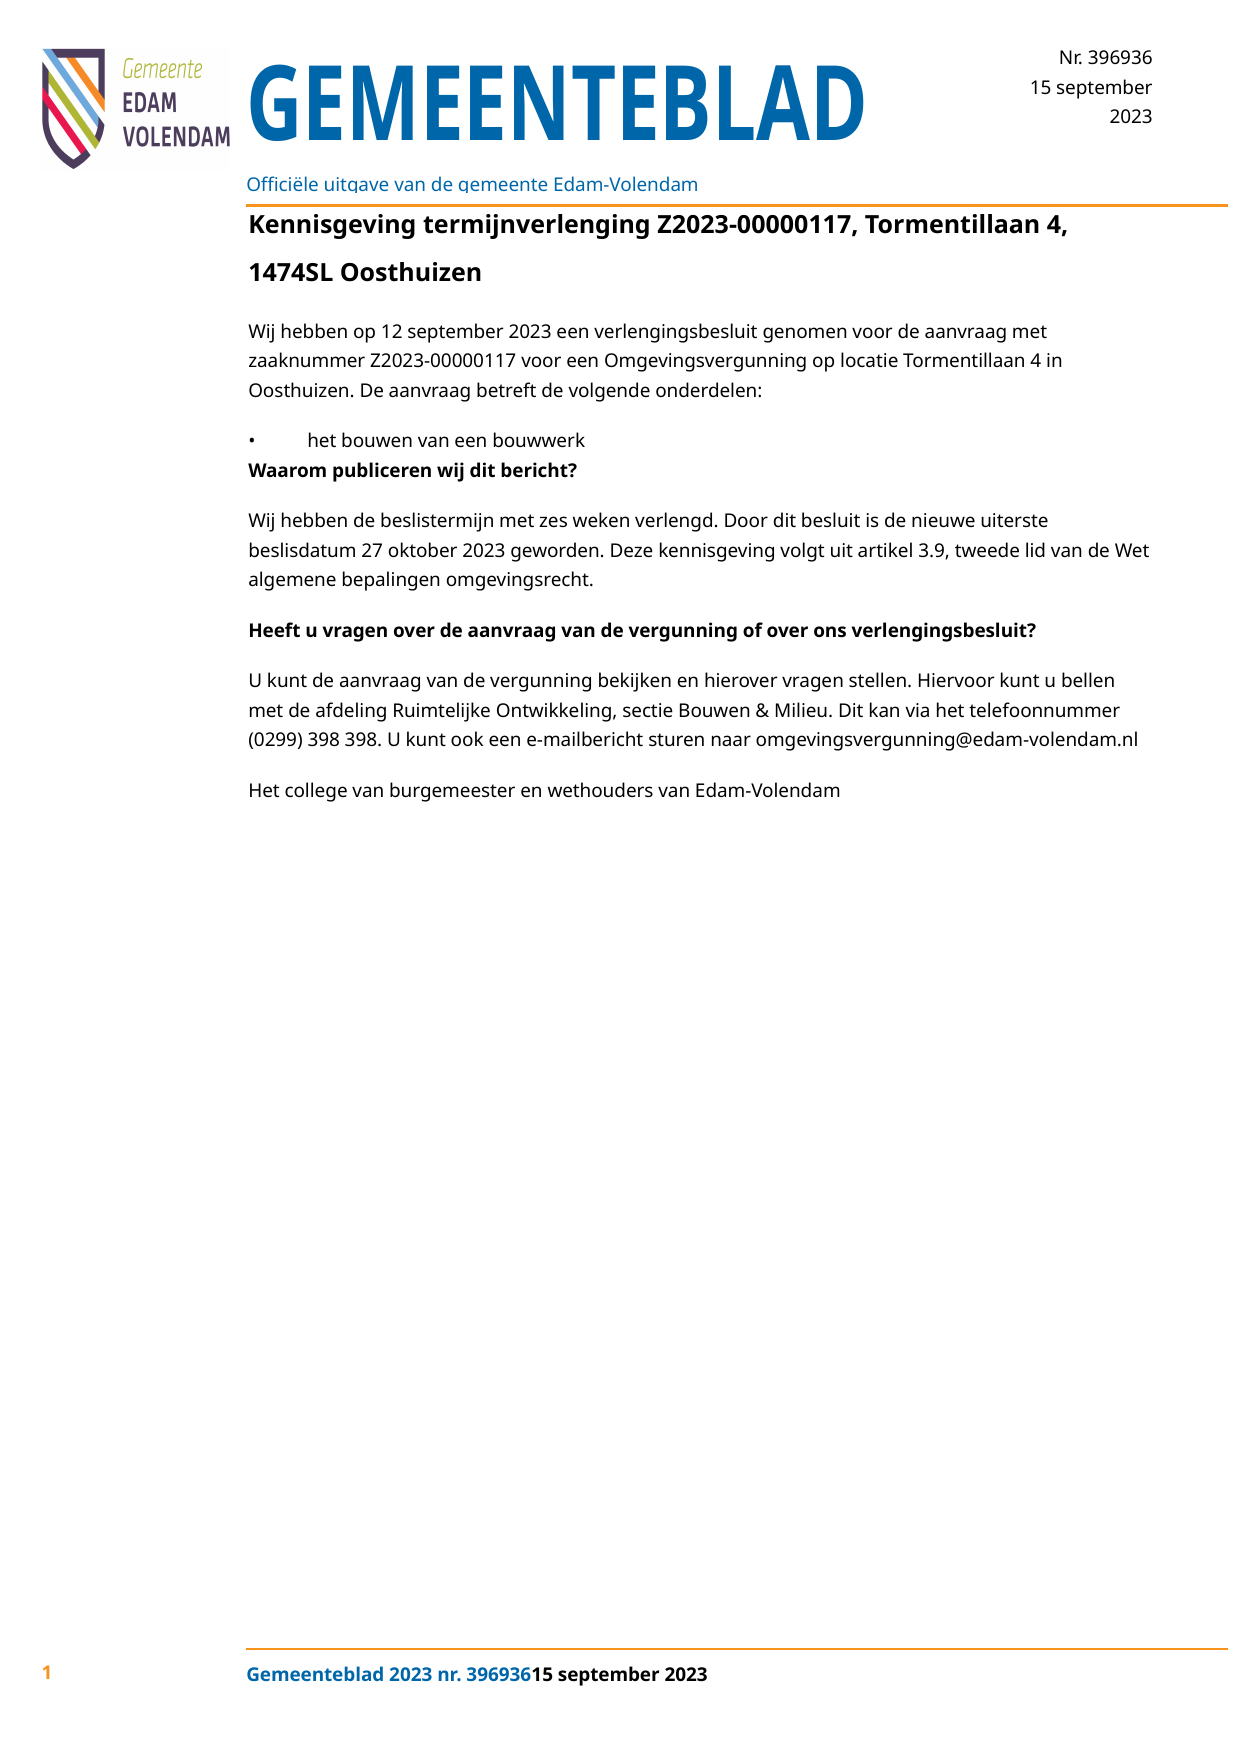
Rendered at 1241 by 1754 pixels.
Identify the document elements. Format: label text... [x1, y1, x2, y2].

text Wij hebben op 12 september 2023 een verlengingsbesluit genomen voor de aanvraag met zaaknummer Z2023-00000117 voor een Omgevingsvergunning op locatie Tormentillaan 4 in Oosthuizen. De aanvraag betreft de volgende onderdelen: [248, 318, 1152, 403]
list het bouwen van een bouwwerk [248, 427, 1152, 453]
text U kunt de aanvraag van de vergunning bekijken en hierover vragen stellen. Hiervoor kunt u bellen met de afdeling Ruimtelijke Ontwikkeling, sectie Bouwen & Milieu. Dit kan via het telefoonnummer (0299) 398 398. U kunt ook een e-mailbericht sturen naar omgevingsvergunning@edam-volendam.nl [248, 667, 1152, 752]
text Wij hebben de beslistermijn met zes weken verlengd. Door dit besluit is de nieuwe uiterste beslisdatum 27 oktober 2023 geworden. Deze kennisgeving volgt uit artikel 3.9, tweede lid van de Wet algemene bepalingen omgevingsrecht. [248, 507, 1152, 592]
text Kennisgeving termijnverlenging Z2023-00000117, Tormentillaan 4, 1474SL Oosthuizen [248, 207, 1152, 288]
picture [41, 47, 231, 172]
text Heeft u vragen over de aanvraag van de vergunning of over ons verlengingsbesluit? [248, 617, 1152, 643]
text Het college van burgemeester en wethouders van Edam-Volendam [248, 777, 1152, 803]
text Waarom publiceren wij dit bericht? [248, 457, 1152, 483]
